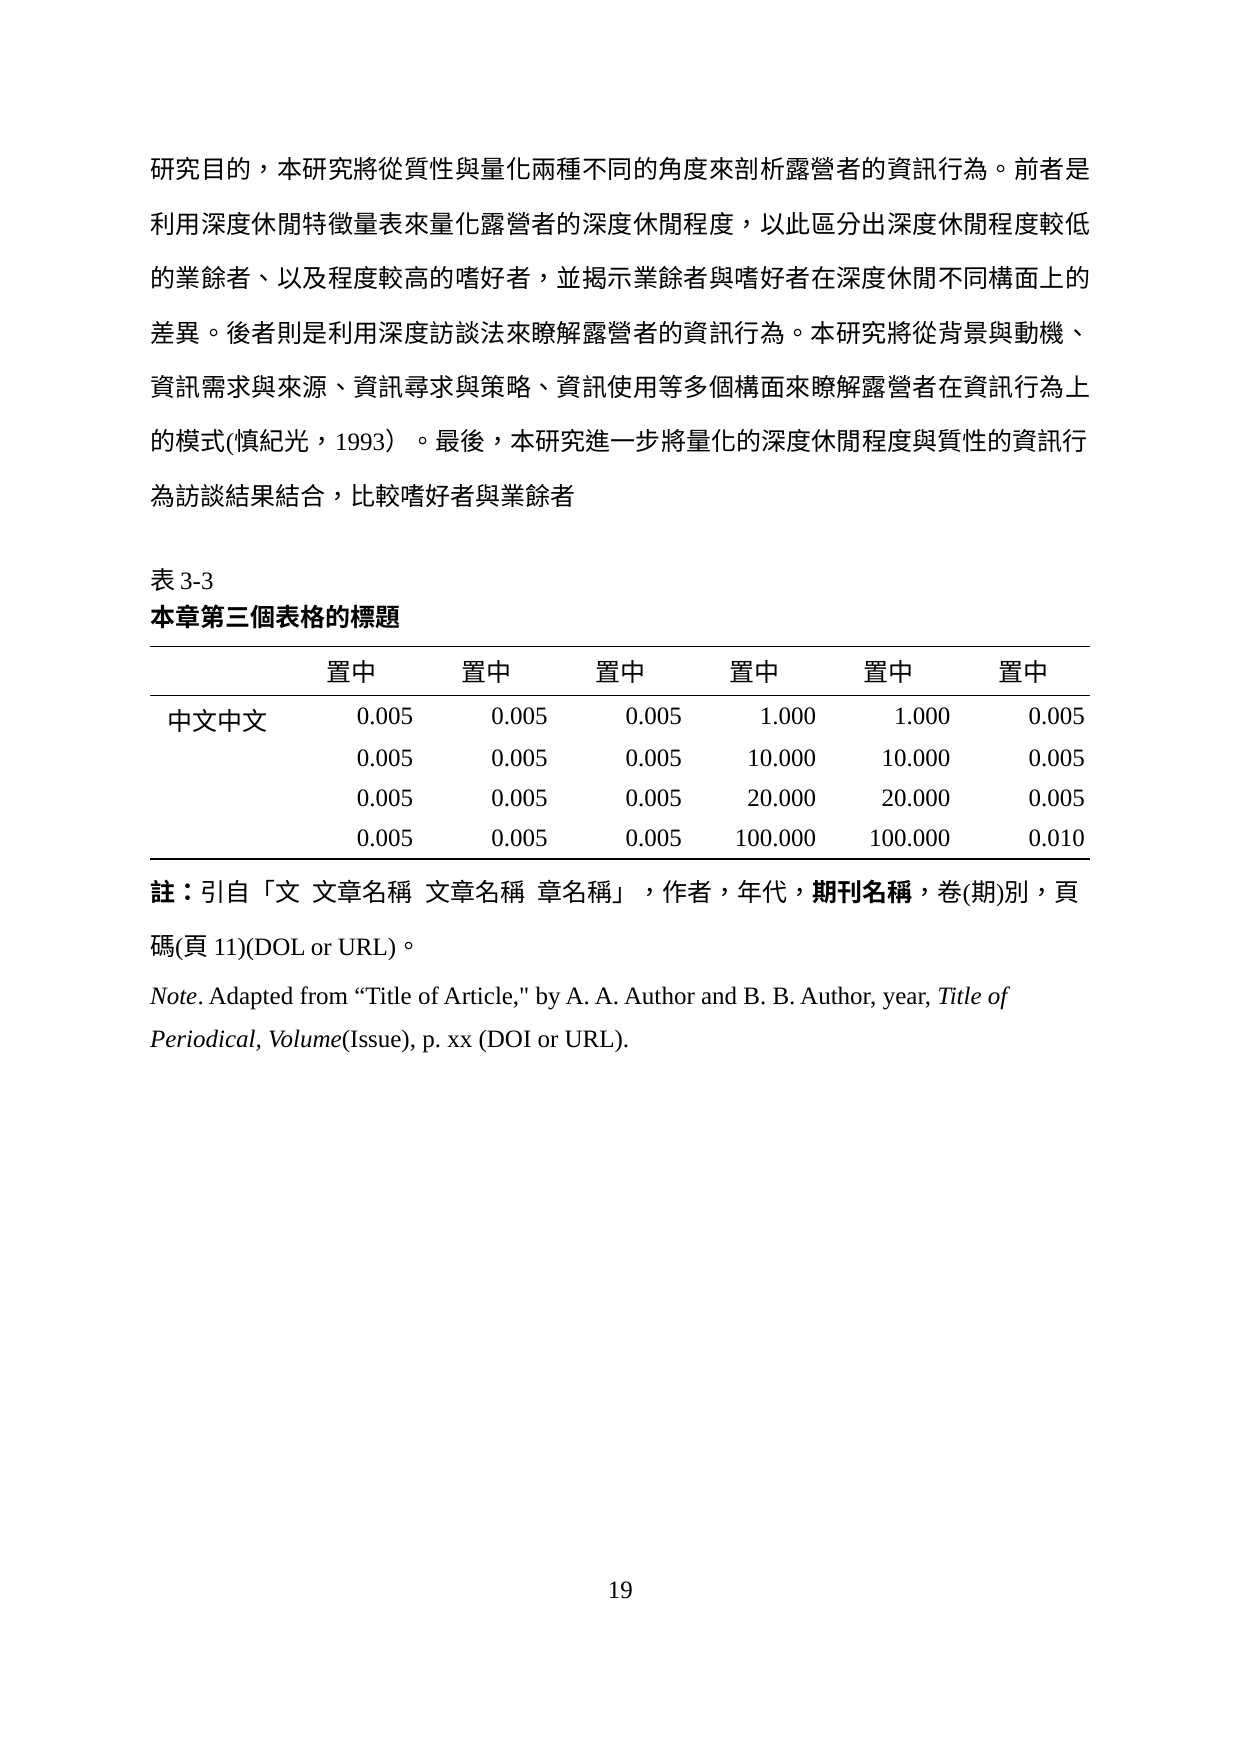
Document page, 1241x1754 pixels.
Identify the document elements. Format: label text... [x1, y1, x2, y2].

table_cell 0.005 [284, 778, 418, 818]
table_cell 20.000 [687, 778, 821, 818]
table_header 置中 [284, 647, 418, 694]
table_cell 0.005 [419, 818, 553, 858]
table_cell 10.000 [687, 736, 821, 778]
table_cell 100.000 [687, 818, 821, 858]
table_cell 0.005 [284, 696, 418, 736]
table_cell 0.005 [419, 696, 553, 736]
table_cell 1.000 [821, 696, 956, 736]
table_header 置中 [956, 647, 1090, 694]
table_cell 20.000 [821, 778, 956, 818]
table_cell 0.005 [956, 778, 1090, 818]
table_header [150, 647, 284, 694]
table_cell 0.005 [553, 818, 687, 858]
table_cell 10.000 [821, 736, 956, 778]
table_cell 0.005 [284, 818, 418, 858]
table_cell 0.010 [956, 818, 1090, 858]
text 表3-3 本章第三個表格的標題 [150, 561, 1090, 633]
table_cell 0.005 [956, 696, 1090, 736]
table_cell 0.005 [553, 736, 687, 778]
table_cell 0.005 [419, 778, 553, 818]
text 註：引自「文 文章名稱 文章名稱 章名稱」，作者，年代，期刊名稱，卷(期)別，頁碼(頁11)(DOL or URL)。 [150, 872, 1090, 963]
table_cell 0.005 [284, 736, 418, 778]
text Note. Adapted from “Title of Article," by A. A. Author and B. B. Author, year, Title of Periodical, Volume(Issue), p. xx (DOI or URL). [150, 981, 1090, 1053]
table_cell 0.005 [553, 696, 687, 736]
table_cell 100.000 [821, 818, 956, 858]
table_cell 0.005 [419, 736, 553, 778]
table_cell 1.000 [687, 696, 821, 736]
table_header 置中 [821, 647, 956, 694]
table_header 置中 [419, 647, 553, 694]
table_cell 0.005 [956, 736, 1090, 778]
table_header 置中 [687, 647, 821, 694]
table_cell 中文中文 [150, 696, 284, 858]
table_cell 0.005 [553, 778, 687, 818]
text 為了釐清上述三項研究目的，本研究將從質性與量化兩種不同的角度來剖析露營者的資訊行為。前者是利用深度休閒特徵量表來量化露營者的深度休閒程度，以此區分出深度休閒程度較低的業餘者、以及程度較高的嗜好者，並揭示業餘者與嗜好者在深度休閒不同構面上的差異。後者則是利用深度訪談法來瞭解露營者的資訊行為。為了釐清上述三項研究目的，本研究將從質性與量化兩種不同的角度來剖析露營者的資訊行為。前者是利用深度休閒特徵量表來量化露營者的深度休閒程度，以此區分出深度休閒程度較低的業餘者、以及程度較高的嗜好者，並揭示業餘者與嗜好者在深度休閒不同構面上的差異。後者則是利用深度訪談法來瞭解露營者的資訊行為。為了釐清上述三項研究目的，本研究將從質性與量化兩種不同的角度來剖析露營者的資訊行為。前者是利用深度休閒特徵量表來量化露營者的深度休閒程度，以此區分出深度休閒程度較低的業餘者、以及程度較高的嗜好者，並揭示業餘者與嗜好者在深度休閒不同構面上的差異。後者則是利用深度訪談法來瞭解露營者的資訊行為。為了釐清上述三項研究目的，本研究將從質性與量化兩種不同的角度來剖析露營者的資訊行為。前者是利用深度休閒特徵量表來量化露營者的深度休閒程度，以此區分出深度休閒程度較低的業餘者、以及程度較高的嗜好者，並揭示業餘者與嗜好者在深度休閒不同構面上的差異。後者則是利用深度訪談法來瞭解露營者的資訊行為。本研究將從背景與動機、資訊需求與來源、資訊尋求與策略、資訊使用等多個構面來瞭解露營者在資訊行為上的模式(慎紀光，1993）。最後，本研究進一步將量化的深度休閒程度與質性的資訊行為訪談結果結合，比較嗜好者與業餘者 [150, 150, 1090, 512]
table_header 置中 [553, 647, 687, 694]
